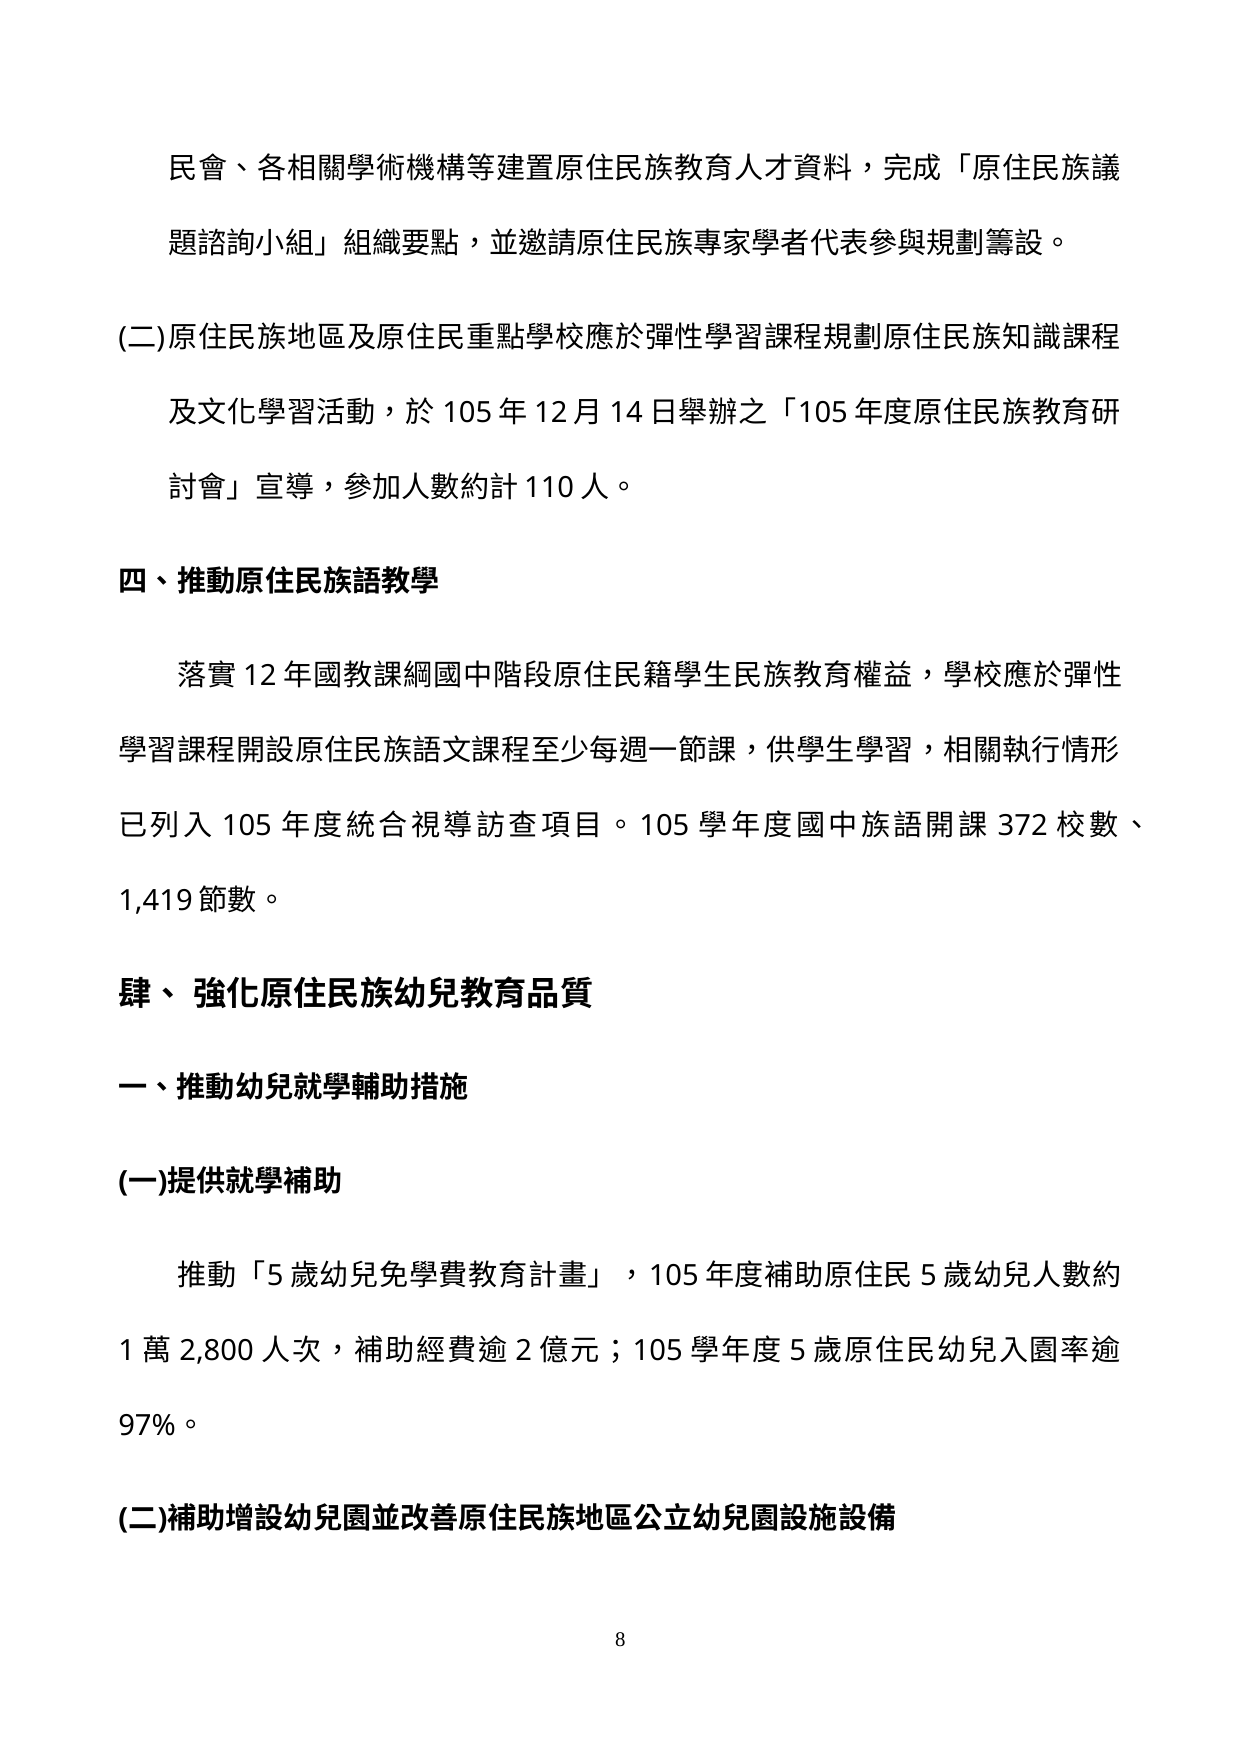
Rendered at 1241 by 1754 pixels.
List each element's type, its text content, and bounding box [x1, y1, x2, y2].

list 民會、各相關學術機構等建置原住民族教育人才資料，完成「原住民族議題諮詢小組」組織要點，並邀請原住民族專家學者代表參與規劃籌設。 [118, 122, 1122, 272]
text (二)補助增設幼兒園並改善原住民族地區公立幼兒園設施設備 [118, 1472, 1122, 1547]
text 一、推動幼兒就學輔助措施 [118, 1041, 1122, 1116]
text (一)提供就學補助 [118, 1135, 1122, 1210]
list 推動原住民族語教學 [118, 535, 1122, 610]
subtitle 強化原住民族幼兒教育品質 [118, 947, 1122, 1022]
list 原住民族地區及原住民重點學校應於彈性學習課程規劃原住民族知識課程及文化學習活動，於105年12月14日舉辦之「105年度原住民族教育研討會」宣導，參加人數約計110人。 [118, 291, 1122, 516]
text 推動「5歲幼兒免學費教育計畫」，105年度補助原住民5歲幼兒人數約1萬2,800人次，補助經費逾2億元；105學年度5歲原住民幼兒入園率逾97%。 [118, 1228, 1122, 1453]
text 落實12年國教課綱國中階段原住民籍學生民族教育權益，學校應於彈性學習課程開設原住民族語文課程至少每週一節課，供學生學習，相關執行情形已列入105年度統合視導訪查項目。105學年度國中族語開課372校數、1,419節數。 [118, 628, 1122, 928]
